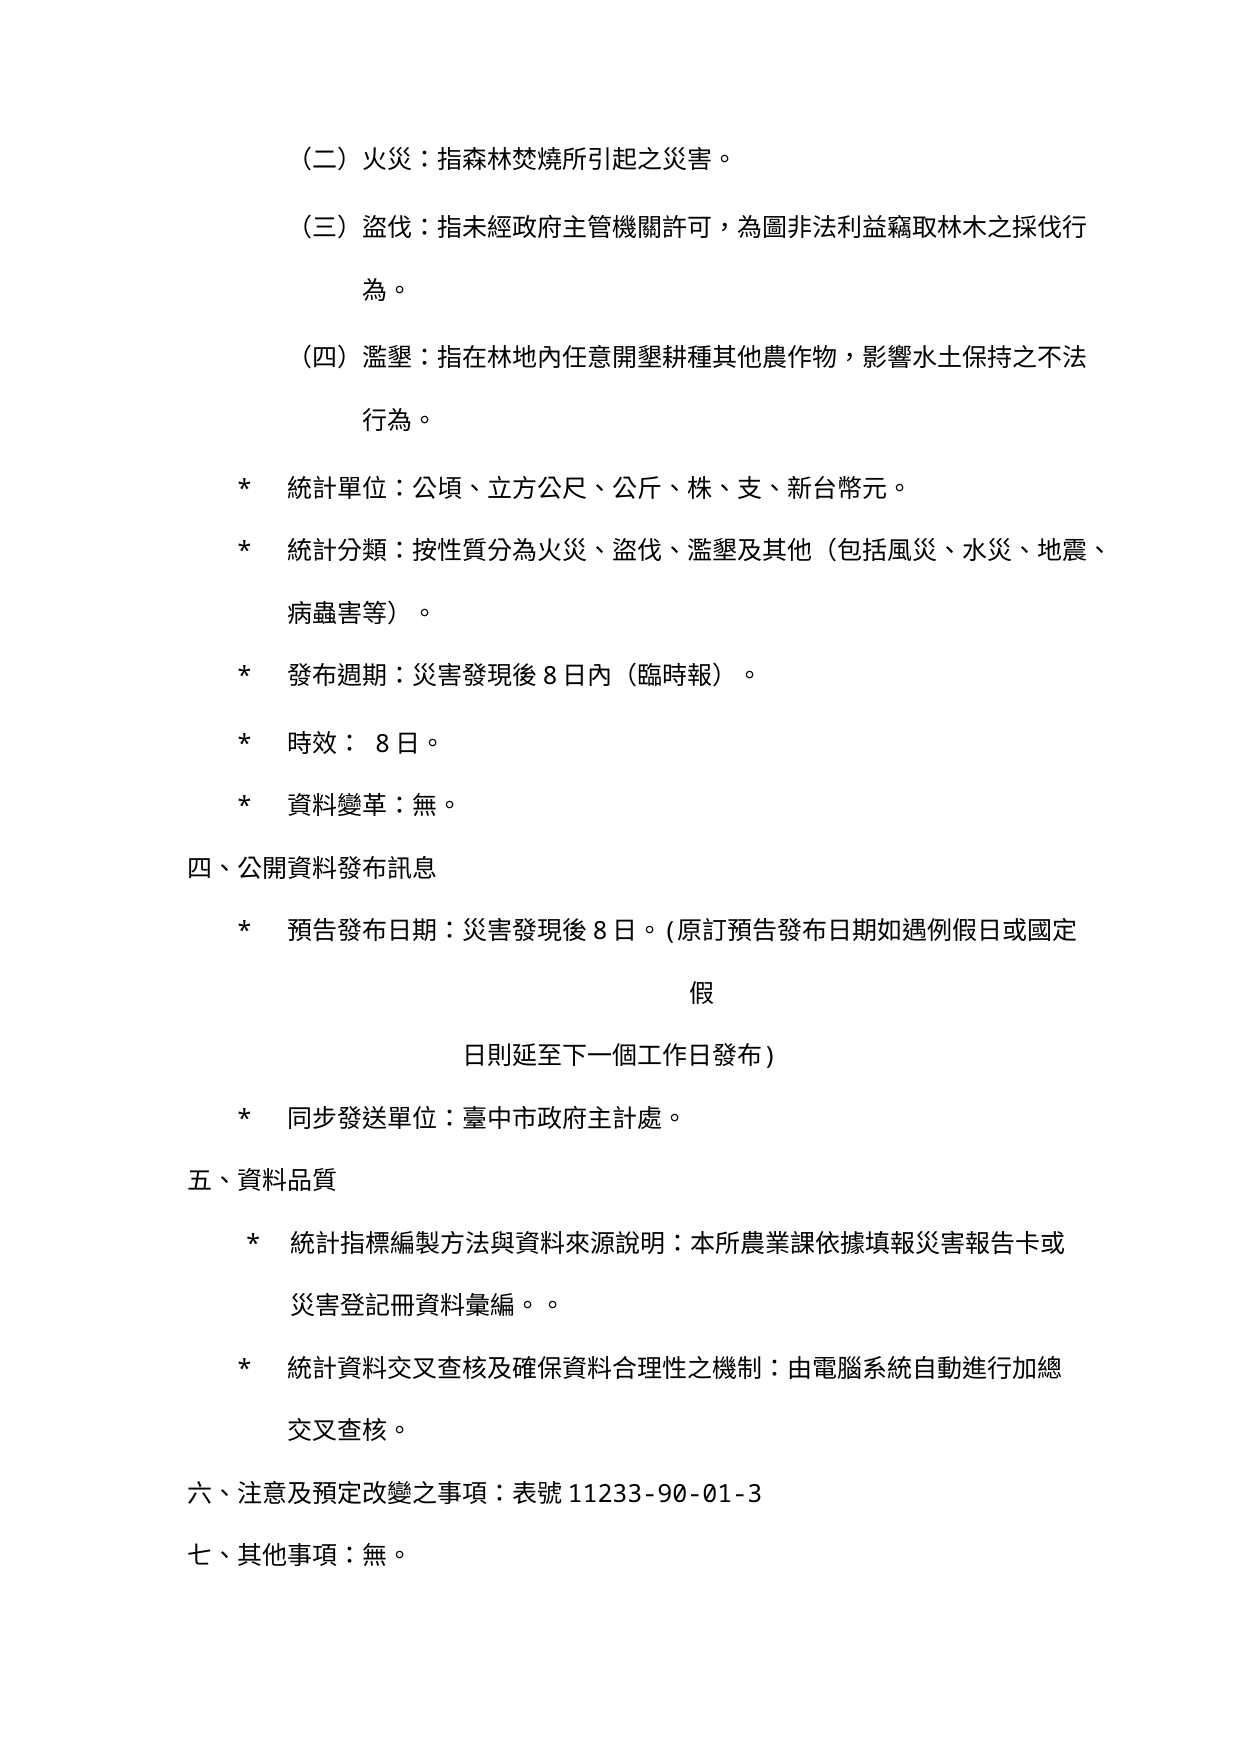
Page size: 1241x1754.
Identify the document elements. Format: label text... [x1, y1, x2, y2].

text （二）火災：指森林焚燒所引起之災害。 [237, 116, 1087, 179]
text 日則延至下一個工作日發布) [237, 1012, 1087, 1075]
list 統計資料交叉查核及確保資料合理性之機制：由電腦系統自動進行加總交叉查核。 [237, 1325, 1087, 1450]
text 五、資料品質 [187, 1137, 1087, 1200]
list 統計分類：按性質分為火災、盜伐、濫墾及其他（包括風災、水災、地震、病蟲害等）。 [237, 507, 1087, 632]
text （三）盜伐：指未經政府主管機關許可，為圖非法利益竊取林木之採伐行 為。 [287, 184, 1087, 309]
text 四、公開資料發布訊息 [187, 825, 1087, 887]
text 七、其他事項：無。 [187, 1512, 1087, 1575]
list 同步發送單位：臺中市政府主計處。 [237, 1075, 1087, 1137]
list 統計指標編製方法與資料來源說明：本所農業課依據填報災害報告卡或災害登記冊資料彙編。。 [246, 1200, 1087, 1325]
list 時效： 8日。 [237, 700, 1087, 762]
list 預告發布日期：災害發現後8日。(原訂預告發布日期如遇例假日或國定假 [237, 887, 1087, 1012]
list 資料變革：無。 [237, 762, 1087, 825]
list 發布週期：災害發現後8日內（臨時報）。 [237, 632, 1087, 694]
list 統計單位：公頃、立方公尺、公斤、株、支、新台幣元。 [237, 444, 1087, 507]
text 六、注意及預定改變之事項：表號11233-90-01-3 [187, 1450, 1087, 1512]
text （四）濫墾：指在林地內任意開墾耕種其他農作物，影響水土保持之不法 行為。 [287, 314, 1087, 439]
